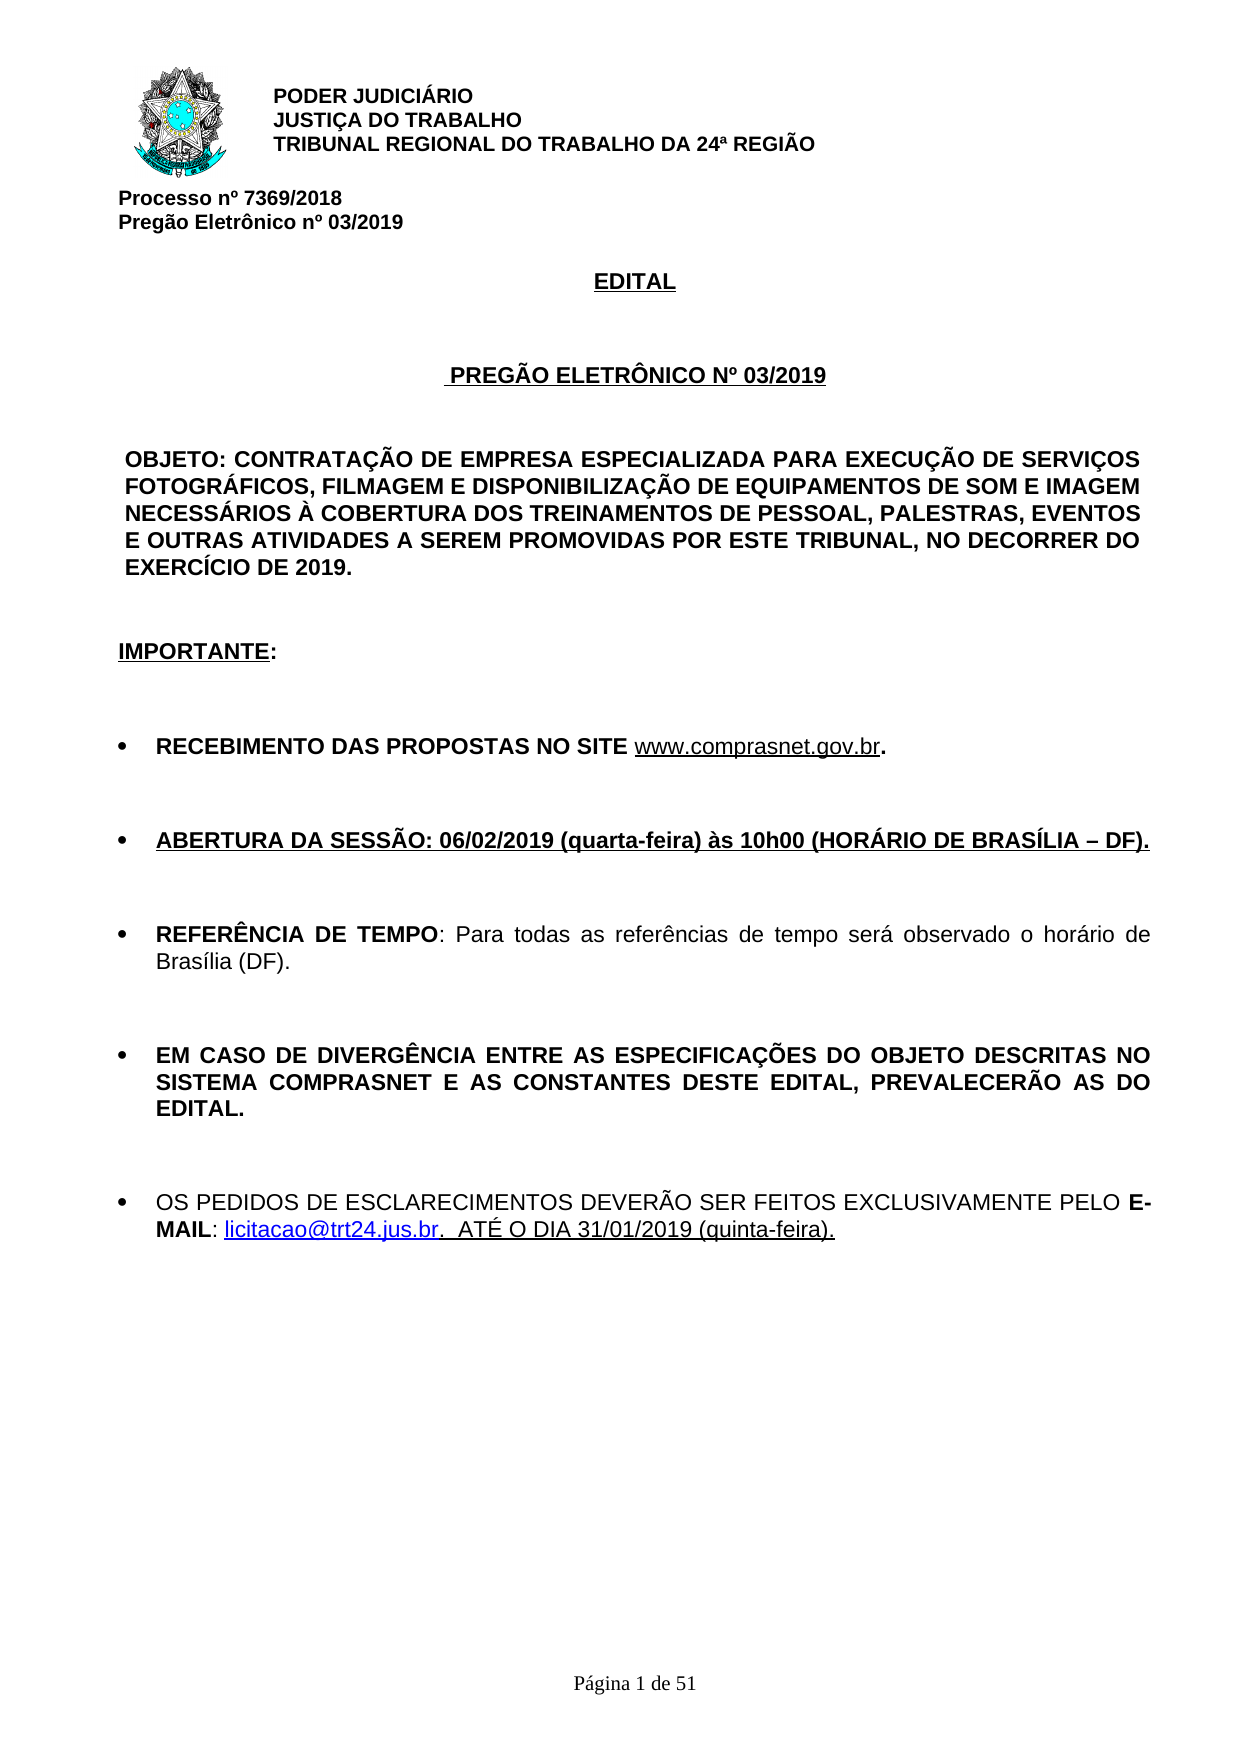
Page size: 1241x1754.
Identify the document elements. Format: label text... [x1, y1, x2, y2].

list OS PEDIDOS DE ESCLARECIMENTOS DEVERÃO SER FEITOS EXCLUSIVAMENTE PELO E-MAIL: licitacao@trt24.jus.br. ATÉ O DIA 31/01/2019 (quinta-feira). [118, 1189, 1152, 1242]
list RECEBIMENTO DAS PROPOSTAS NO SITE www.comprasnet.gov.br. [118, 733, 1152, 759]
subtitle PREGÃO ELETRÔNICO Nº 03/2019 [118, 362, 1152, 389]
subtitle EDITAL [118, 268, 1152, 294]
text OBJETO: CONTRATAÇÃO DE EMPRESA ESPECIALIZADA PARA EXECUÇÃO DE SERVIÇOS FOTOGRÁFICOS, FILMAGEM E DISPONIBILIZAÇÃO DE EQUIPAMENTOS DE SOM E IMAGEM NECESSÁRIOS À COBERTURA DOS TREINAMENTOS DE PESSOAL, PALESTRAS, EVENTOS E OUTRAS ATIVIDADES A SEREM PROMOVIDAS POR ESTE TRIBUNAL, NO DECORRER DO EXERCÍCIO DE 2019. [124, 446, 1141, 580]
list REFERÊNCIA DE TEMPO: Para todas as referências de tempo será observado o horário de Brasília (DF). [118, 921, 1152, 974]
list ABERTURA DA SESSÃO: 06/02/2019 (quarta-feira) às 10h00 (HORÁRIO DE BRASÍLIA – DF). [118, 827, 1152, 853]
text IMPORTANTE: [118, 638, 1152, 665]
picture [133, 66, 228, 178]
list EM CASO DE DIVERGÊNCIA ENTRE AS ESPECIFICAÇÕES DO OBJETO DESCRITAS NO SISTEMA COMPRASNET E AS CONSTANTES DESTE EDITAL, PREVALECERÃO AS DO EDITAL. [118, 1042, 1152, 1121]
